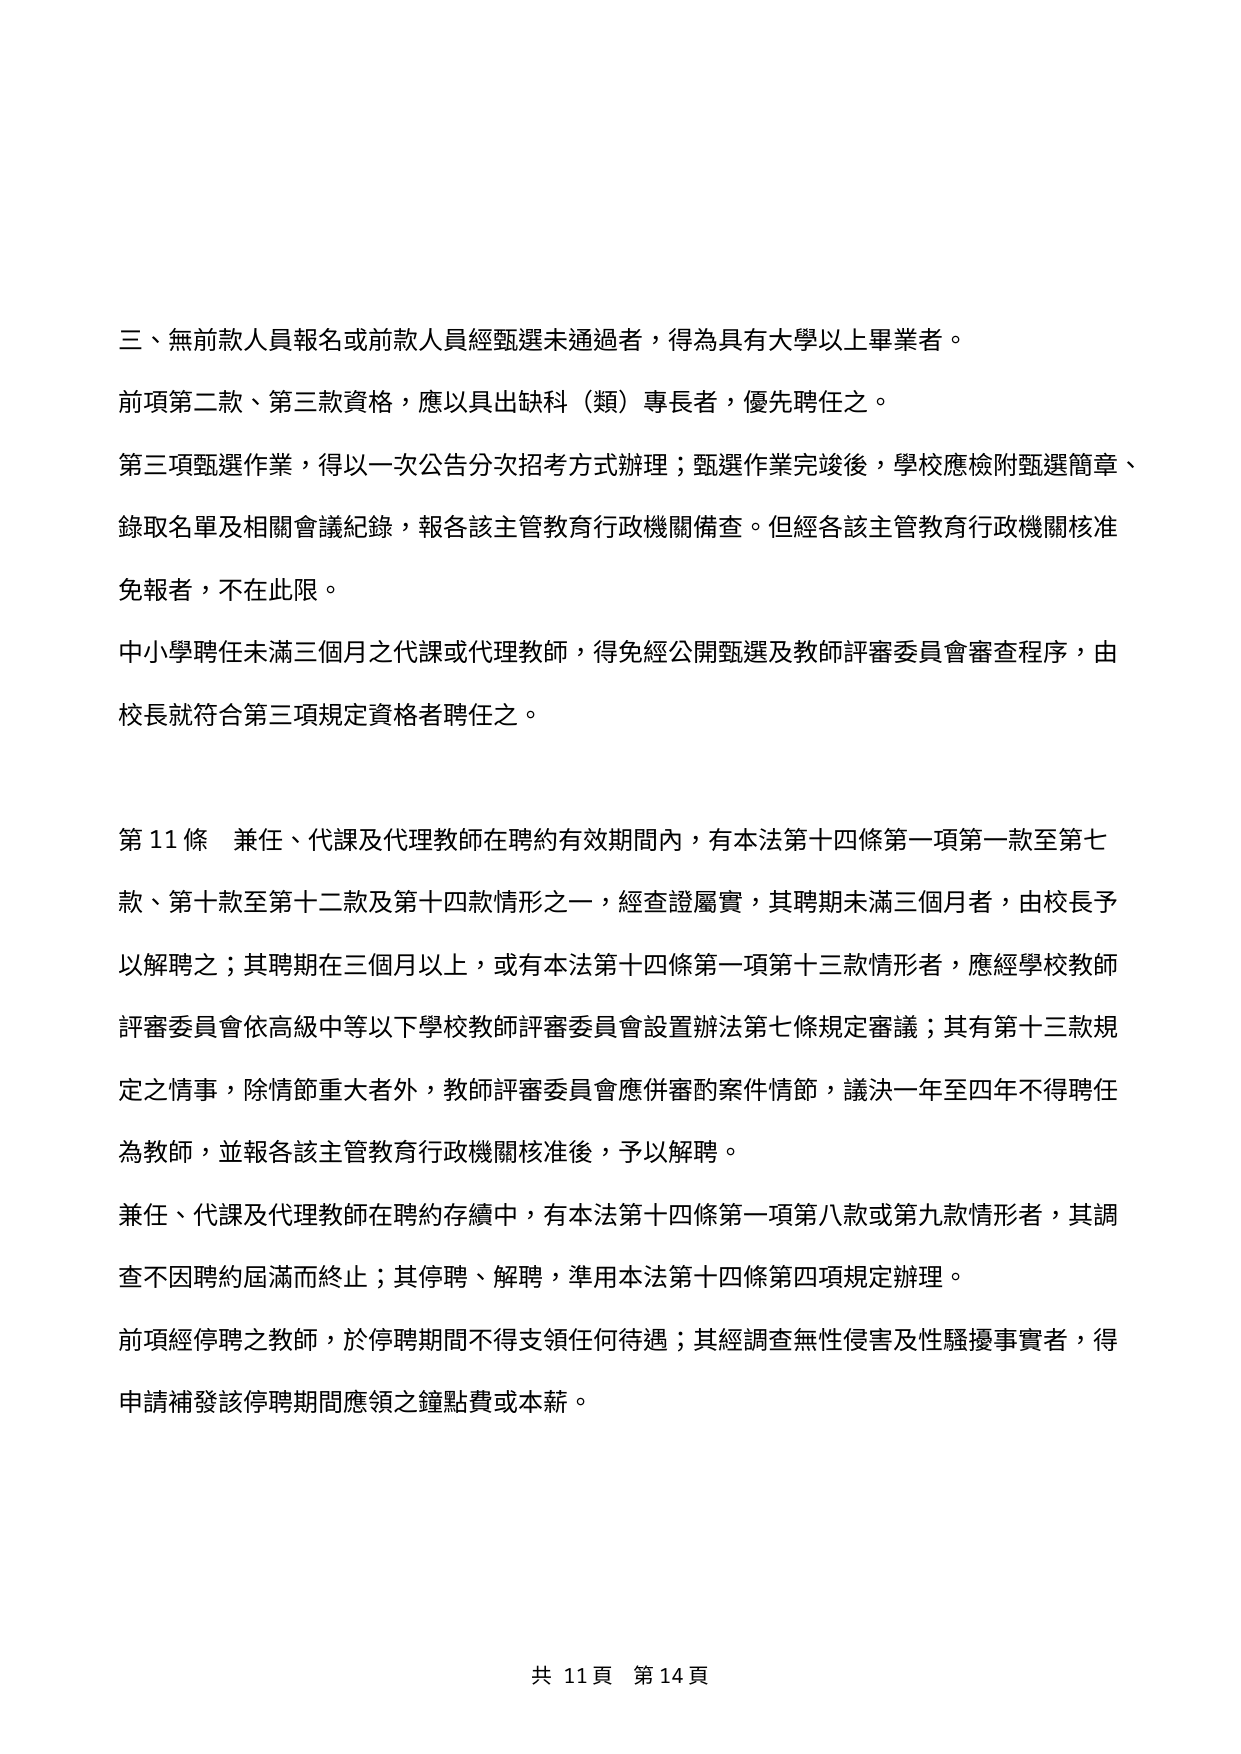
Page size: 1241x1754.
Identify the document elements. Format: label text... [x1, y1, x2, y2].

text 第11條 兼任、代課及代理教師在聘約有效期間內，有本法第十四條第一項第一款至第七款、第十款至第十二款及第十四款情形之一，經查證屬實，其聘期未滿三個月者，由校長予以解聘之；其聘期在三個月以上，或有本法第十四條第一項第十三款情形者，應經學校教師評審委員會依高級中等以下學校教師評審委員會設置辦法第七條規定審議；其有第十三款規定之情事，除情節重大者外，教師評審委員會應併審酌案件情節，議決一年至四年不得聘任為教師，並報各該主管教育行政機關核准後，予以解聘。 [118, 797, 1122, 1172]
text 三、無前款人員報名或前款人員經甄選未通過者，得為具有大學以上畢業者。 [118, 297, 1122, 359]
text 第三項甄選作業，得以一次公告分次招考方式辦理；甄選作業完竣後，學校應檢附甄選簡章、錄取名單及相關會議紀錄，報各該主管教育行政機關備查。但經各該主管教育行政機關核准免報者，不在此限。 [118, 422, 1122, 609]
text 兼任、代課及代理教師在聘約存續中，有本法第十四條第一項第八款或第九款情形者，其調查不因聘約屆滿而終止；其停聘、解聘，準用本法第十四條第四項規定辦理。 [118, 1172, 1122, 1297]
text 中小學聘任未滿三個月之代課或代理教師，得免經公開甄選及教師評審委員會審查程序，由校長就符合第三項規定資格者聘任之。 [118, 609, 1122, 734]
text 前項經停聘之教師，於停聘期間不得支領任何待遇；其經調查無性侵害及性騷擾事實者，得申請補發該停聘期間應領之鐘點費或本薪。 [118, 1297, 1122, 1422]
text 前項第二款、第三款資格，應以具出缺科（類）專長者，優先聘任之。 [118, 359, 1122, 422]
